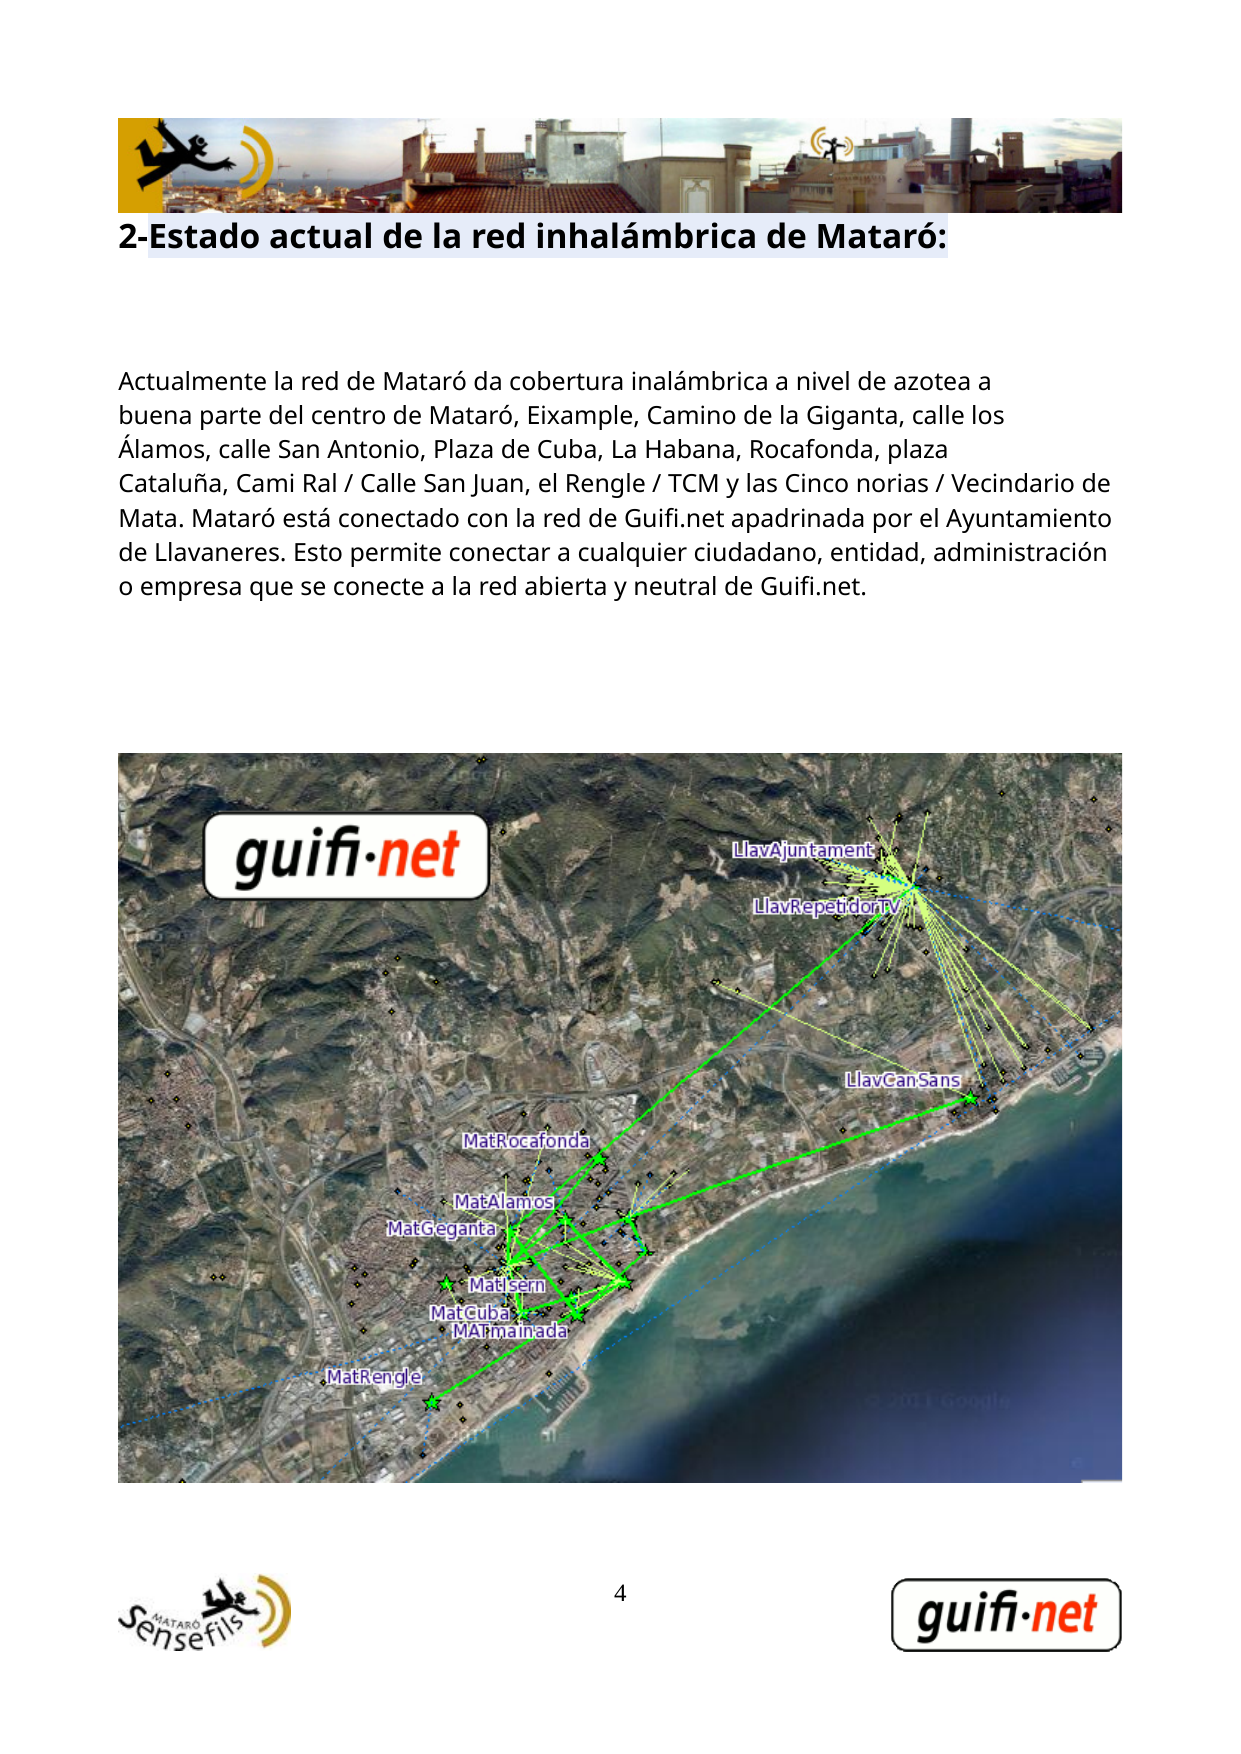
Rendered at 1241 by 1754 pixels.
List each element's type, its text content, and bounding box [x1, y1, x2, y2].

picture [890, 1578, 1122, 1652]
text Actualmente la red de Mataró da cobertura inalámbrica a nivel de azotea a [118, 364, 1122, 398]
picture [118, 1573, 291, 1651]
text Álamos, calle San Antonio, Plaza de Cuba, La Habana, Rocafonda, plaza [118, 432, 1122, 466]
picture [118, 118, 1123, 213]
subtitle 2-Estado actual de la red inhalámbrica de Mataró: [118, 213, 1122, 258]
text Cataluña, Cami Ral / Calle San Juan, el Rengle / TCM y las Cinco norias / Vecindario de Mata. Mataró está conectado con la red de Guifi.net apadrinada por el Ayuntamiento de Llavaneres. Esto permite conectar a cualquier ciudadano, entidad, administración o empresa que se conecte a la red abierta y neutral de Guifi.net. [118, 466, 1122, 602]
picture [118, 753, 1123, 1483]
text buena parte del centro de Mataró, Eixample, Camino de la Giganta, calle los [118, 398, 1122, 432]
